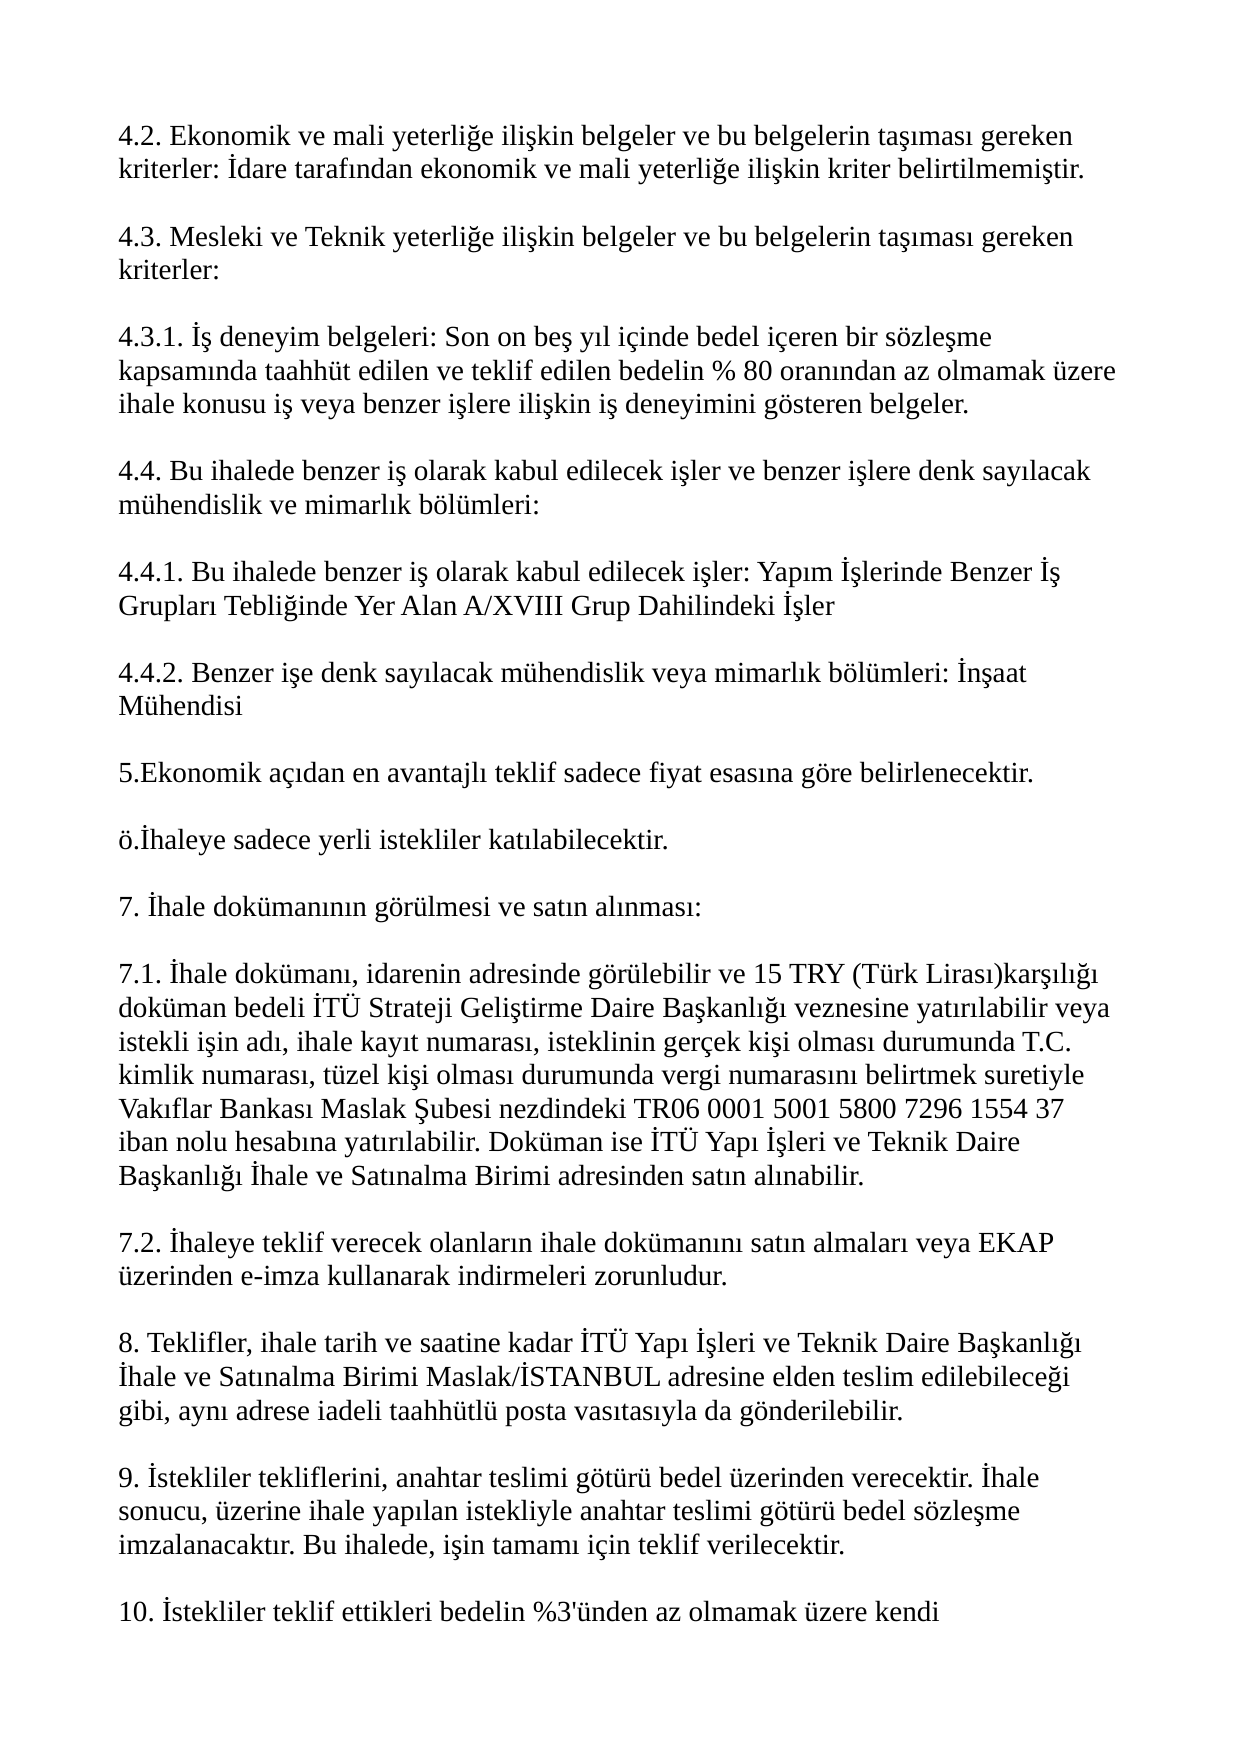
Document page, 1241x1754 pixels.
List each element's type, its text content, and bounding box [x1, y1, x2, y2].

text 4.3.1. İş deneyim belgeleri: Son on beş yıl içinde bedel içeren bir sözleşme kapsamında taahhüt edilen ve teklif edilen bedelin % 80 oranından az olmamak üzere ihale konusu iş veya benzer işlere ilişkin iş deneyimini gösteren belgeler. [118, 319, 1122, 420]
text 4.4. Bu ihalede benzer iş olarak kabul edilecek işler ve benzer işlere denk sayılacak mühendislik ve mimarlık bölümleri: [118, 453, 1122, 521]
text 4.2. Ekonomik ve mali yeterliğe ilişkin belgeler ve bu belgelerin taşıması gereken kriterler: İdare tarafından ekonomik ve mali yeterliğe ilişkin kriter belirtilmemiştir. [118, 118, 1122, 185]
text 7.1. İhale dokümanı, idarenin adresinde görülebilir ve 15 TRY (Türk Lirası)karşılığı doküman bedeli İTÜ Strateji Geliştirme Daire Başkanlığı veznesine yatırılabilir veya istekli işin adı, ihale kayıt numarası, isteklinin gerçek kişi olması durumunda T.C. kimlik numarası, tüzel kişi olması durumunda vergi numarasını belirtmek suretiyle Vakıflar Bankası Maslak Şubesi nezdindeki TR06 0001 5001 5800 7296 1554 37 iban nolu hesabına yatırılabilir. Doküman ise İTÜ Yapı İşleri ve Teknik Daire Başkanlığı İhale ve Satınalma Birimi adresinden satın alınabilir. [118, 957, 1122, 1191]
text 5.Ekonomik açıdan en avantajlı teklif sadece fiyat esasına göre belirlenecektir. [118, 755, 1122, 789]
text 4.4.1. Bu ihalede benzer iş olarak kabul edilecek işler: Yapım İşlerinde Benzer İş Grupları Tebliğinde Yer Alan A/XVIII Grup Dahilindeki İşler [118, 554, 1122, 621]
text 4.4.2. Benzer işe denk sayılacak mühendislik veya mimarlık bölümleri: İnşaat Mühendisi [118, 655, 1122, 722]
text 4.3. Mesleki ve Teknik yeterliğe ilişkin belgeler ve bu belgelerin taşıması gereken kriterler: [118, 219, 1122, 286]
text 9. İstekliler tekliflerini, anahtar teslimi götürü bedel üzerinden verecektir. İhale sonucu, üzerine ihale yapılan istekliyle anahtar teslimi götürü bedel sözleşme imzalanacaktır. Bu ihalede, işin tamamı için teklif verilecektir. [118, 1460, 1122, 1560]
text 8. Teklifler, ihale tarih ve saatine kadar İTÜ Yapı İşleri ve Teknik Daire Başkanlığı İhale ve Satınalma Birimi Maslak/İSTANBUL adresine elden teslim edilebileceği gibi, aynı adrese iadeli taahhütlü posta vasıtasıyla da gönderilebilir. [118, 1326, 1122, 1426]
text 7.2. İhaleye teklif verecek olanların ihale dokümanını satın almaları veya EKAP üzerinden e-imza kullanarak indirmeleri zorunludur. [118, 1225, 1122, 1292]
text 7. İhale dokümanının görülmesi ve satın alınması: [118, 889, 1122, 923]
text 10. İstekliler teklif ettikleri bedelin %3'ünden az olmamak üzere kendi [118, 1594, 1122, 1627]
text ö.İhaleye sadece yerli istekliler katılabilecektir. [118, 822, 1122, 856]
